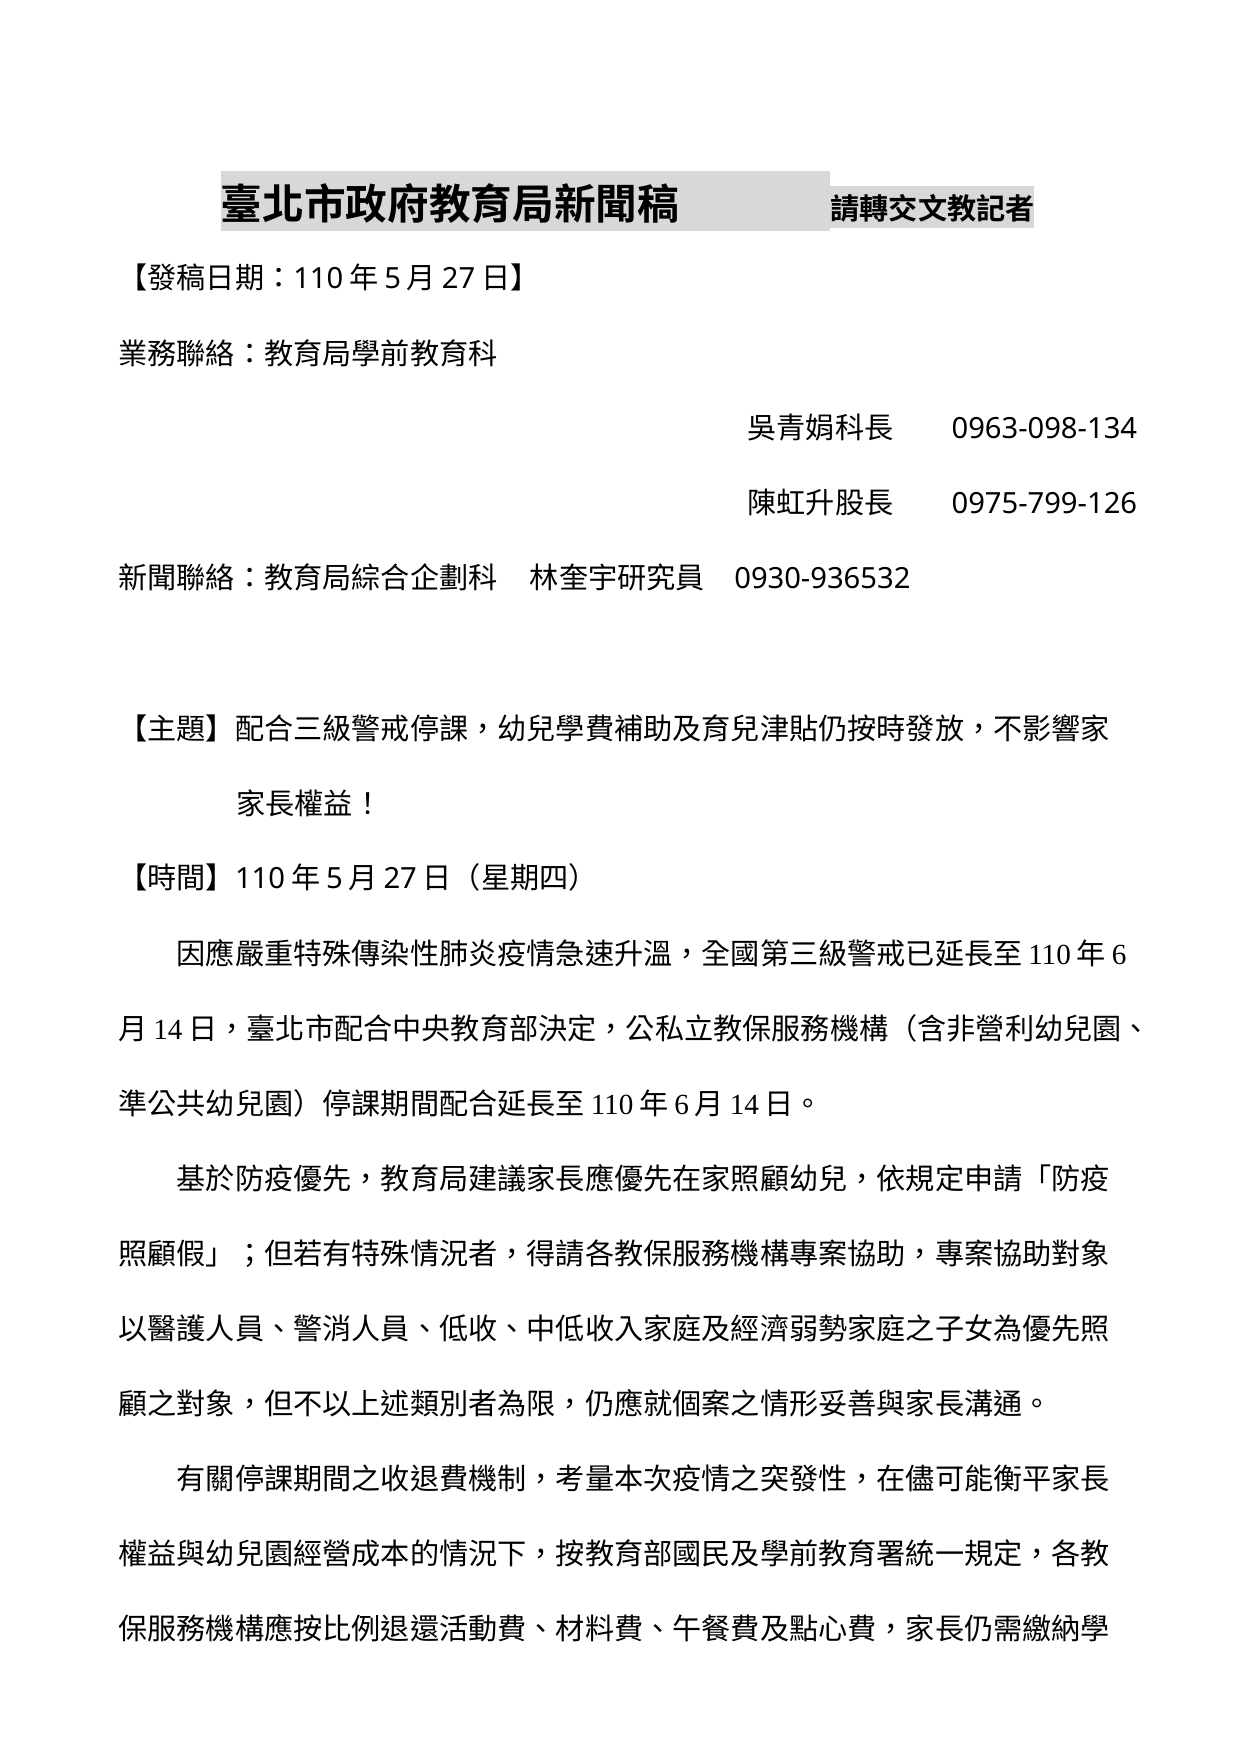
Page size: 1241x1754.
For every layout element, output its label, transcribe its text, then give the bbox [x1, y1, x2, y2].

text 吳青娟科長 0963-098-134 [118, 383, 1137, 458]
text 臺北市政府教育局新聞稿 請轉交文教記者 [118, 158, 1137, 233]
text 【發稿日期：110年5月27日】 [118, 233, 1137, 308]
text 業務聯絡：教育局學前教育科 [118, 308, 1137, 383]
text 有關停課期間之收退費機制，考量本次疫情之突發性，在儘可能衡平家長權益與幼兒園經營成本的情況下，按教育部國民及學前教育署統一規定，各教保服務機構應按比例退還活動費、材料費、午餐費及點心費，家長仍需繳納學 [118, 1433, 1137, 1658]
text 因應嚴重特殊傳染性肺炎疫情急速升溫，全國第三級警戒已延長至110年6月14日，臺北市配合中央教育部決定，公私立教保服務機構（含非營利幼兒園、準公共幼兒園）停課期間配合延長至110年6月14日。 [118, 908, 1137, 1133]
text 新聞聯絡：教育局綜合企劃科 林奎宇研究員 0930-936532 [118, 533, 1137, 608]
text 【主題】配合三級警戒停課，幼兒學費補助及育兒津貼仍按時發放，不影響家家長權益！ [118, 683, 1137, 833]
text 基於防疫優先，教育局建議家長應優先在家照顧幼兒，依規定申請「防疫照顧假」；但若有特殊情況者，得請各教保服務機構專案協助，專案協助對象以醫護人員、警消人員、低收、中低收入家庭及經濟弱勢家庭之子女為優先照顧之對象，但不以上述類別者為限，仍應就個案之情形妥善與家長溝通。 [118, 1133, 1137, 1433]
text 【時間】110年5月27日（星期四） [118, 833, 1137, 908]
text 陳虹升股長 0975-799-126 [118, 458, 1137, 533]
